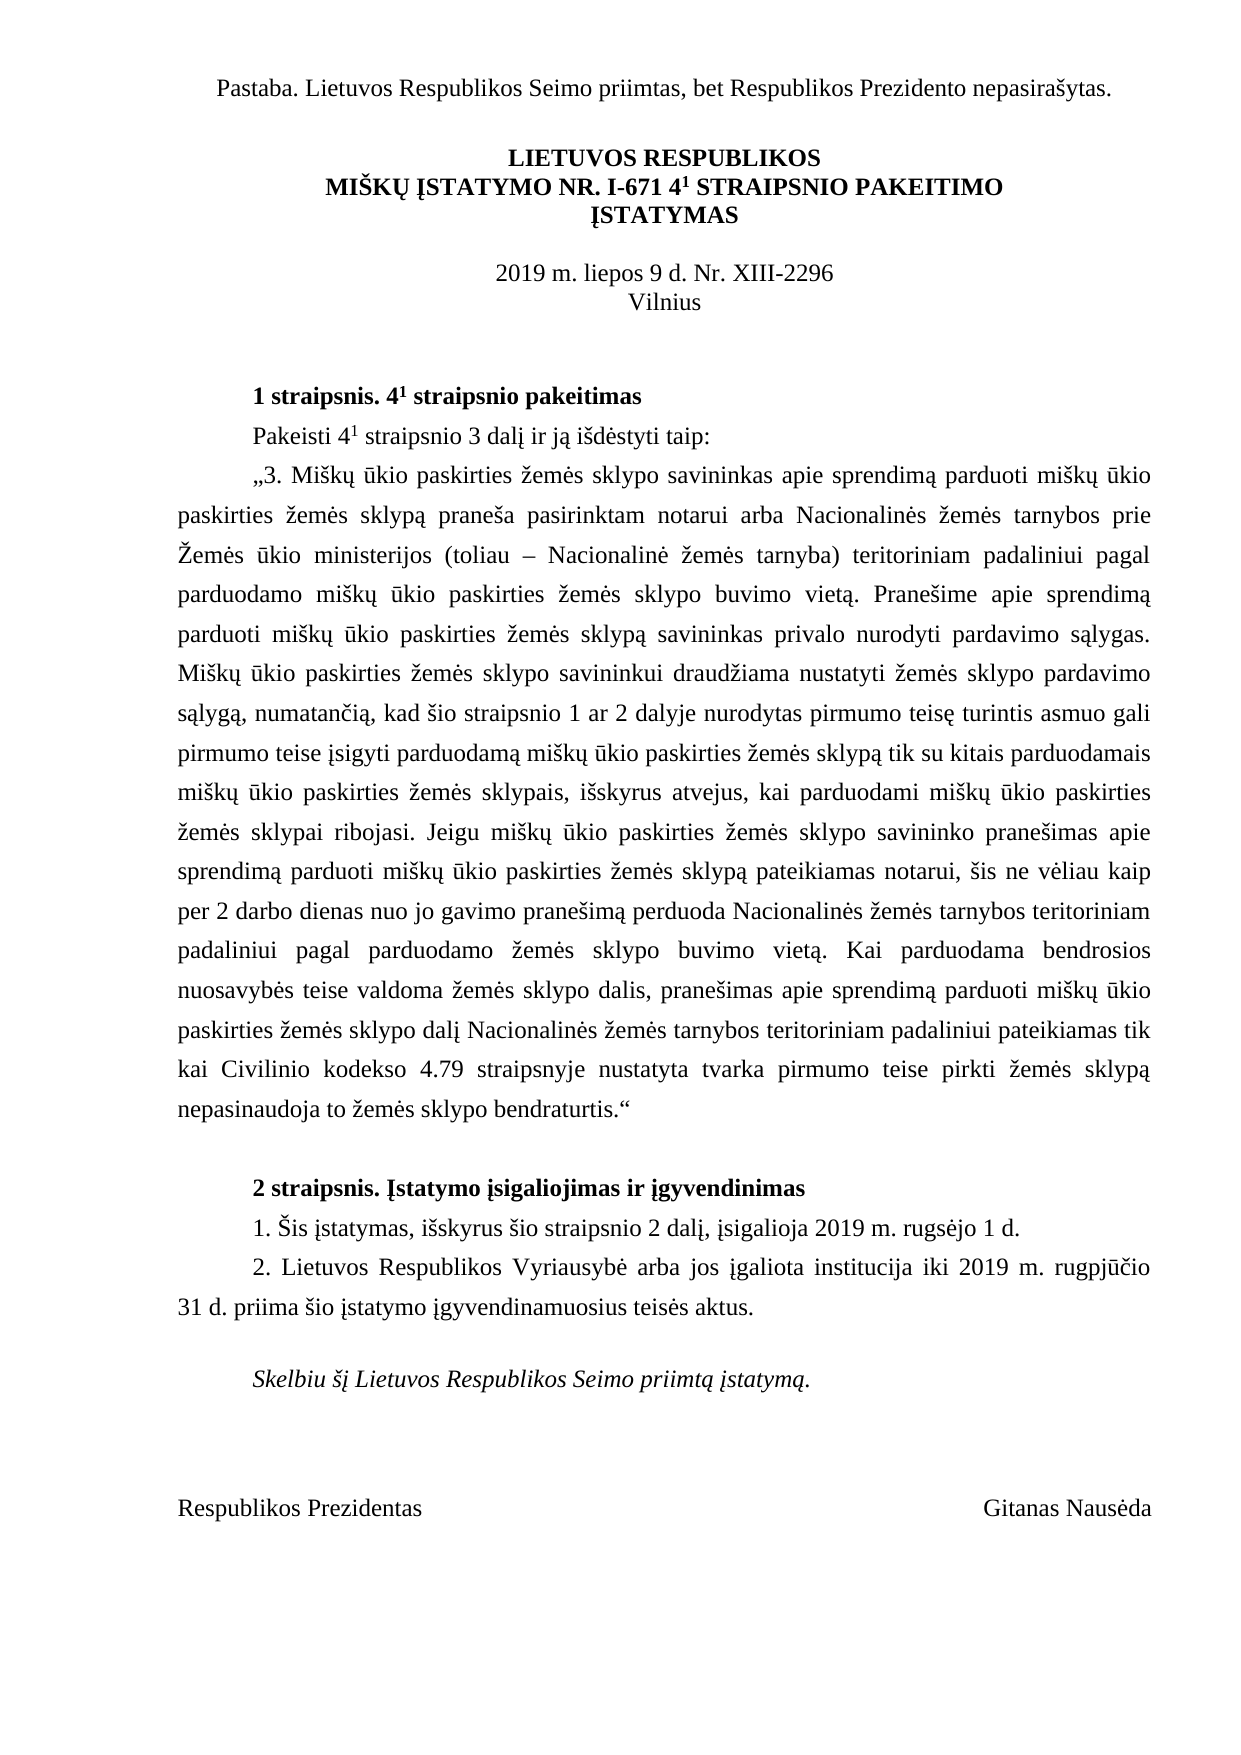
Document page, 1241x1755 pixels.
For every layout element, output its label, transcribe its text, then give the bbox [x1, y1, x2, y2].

text 1. Šis įstatymas, išskyrus šio straipsnio 2 dalį, įsigalioja 2019 m. rugsėjo 1 d. [177, 1202, 1152, 1241]
text Pakeisti 41 straipsnio 3 dalį ir ją išdėstyti taip: [177, 410, 1152, 450]
text 2 straipsnis. Įstatymo įsigaliojimas ir įgyvendinimas [177, 1162, 1152, 1202]
text ĮSTATYMAS [177, 201, 1152, 229]
text 2. Lietuvos Respublikos Vyriausybė arba jos įgaliota institucija iki 2019 m. rugpjūčio 31 d. priima šio įstatymo įgyvendinamuosius teisės aktus. [177, 1241, 1152, 1321]
text Vilnius [177, 287, 1152, 316]
text MIŠKŲ ĮSTATYMO NR. I-671 41 STRAIPSNIO PAKEITIMO [177, 172, 1152, 201]
text Skelbiu šį Lietuvos Respublikos Seimo priimtą įstatymą. [177, 1364, 1152, 1392]
text 1 straipsnis. 41 straipsnio pakeitimas [177, 371, 1152, 410]
text „3. Miškų ūkio paskirties žemės sklypo savininkas apie sprendimą parduoti miškų ūkio paskirties žemės sklypą praneša pasirinktam notarui arba Nacionalinės žemės tarnybos prie Žemės ūkio ministerijos (toliau – Nacionalinė žemės tarnyba) teritoriniam padaliniui pagal parduodamo miškų ūkio paskirties žemės sklypo buvimo vietą. Pranešime apie sprendimą parduoti miškų ūkio paskirties žemės sklypą savininkas privalo nurodyti pardavimo sąlygas. Miškų ūkio paskirties žemės sklypo savininkui draudžiama nustatyti žemės sklypo pardavimo sąlygą, numatančią, kad šio straipsnio 1 ar 2 dalyje nurodytas pirmumo teisę turintis asmuo gali pirmumo teise įsigyti parduodamą miškų ūkio paskirties žemės sklypą tik su kitais parduodamais miškų ūkio paskirties žemės sklypais, išskyrus atvejus, kai parduodami miškų ūkio paskirties žemės sklypai ribojasi. Jeigu miškų ūkio paskirties žemės sklypo savininko pranešimas apie sprendimą parduoti miškų ūkio paskirties žemės sklypą pateikiamas notarui, šis ne vėliau kaip per 2 darbo dienas nuo jo gavimo pranešimą perduoda Nacionalinės žemės tarnybos teritoriniam padaliniui pagal parduodamo žemės sklypo buvimo vietą. Kai parduodama bendrosios nuosavybės teise valdoma žemės sklypo dalis, pranešimas apie sprendimą parduoti miškų ūkio paskirties žemės sklypo dalį Nacionalinės žemės tarnybos teritoriniam padaliniui pateikiamas tik kai Civilinio kodekso 4.79 straipsnyje nustatyta tvarka pirmumo teise pirkti žemės sklypą nepasinaudoja to žemės sklypo bendraturtis.“ [177, 450, 1152, 1123]
text 2019 m. liepos 9 d. Nr. XIII-2296 [177, 258, 1152, 287]
text LIETUVOS RESPUBLIKOS [177, 143, 1152, 172]
text Pastaba. Lietuvos Respublikos Seimo priimtas, bet Respublikos Prezidento nepasirašytas. [177, 73, 1152, 102]
text Respublikos Prezidentas Gitanas Nausėda [177, 1493, 1152, 1522]
